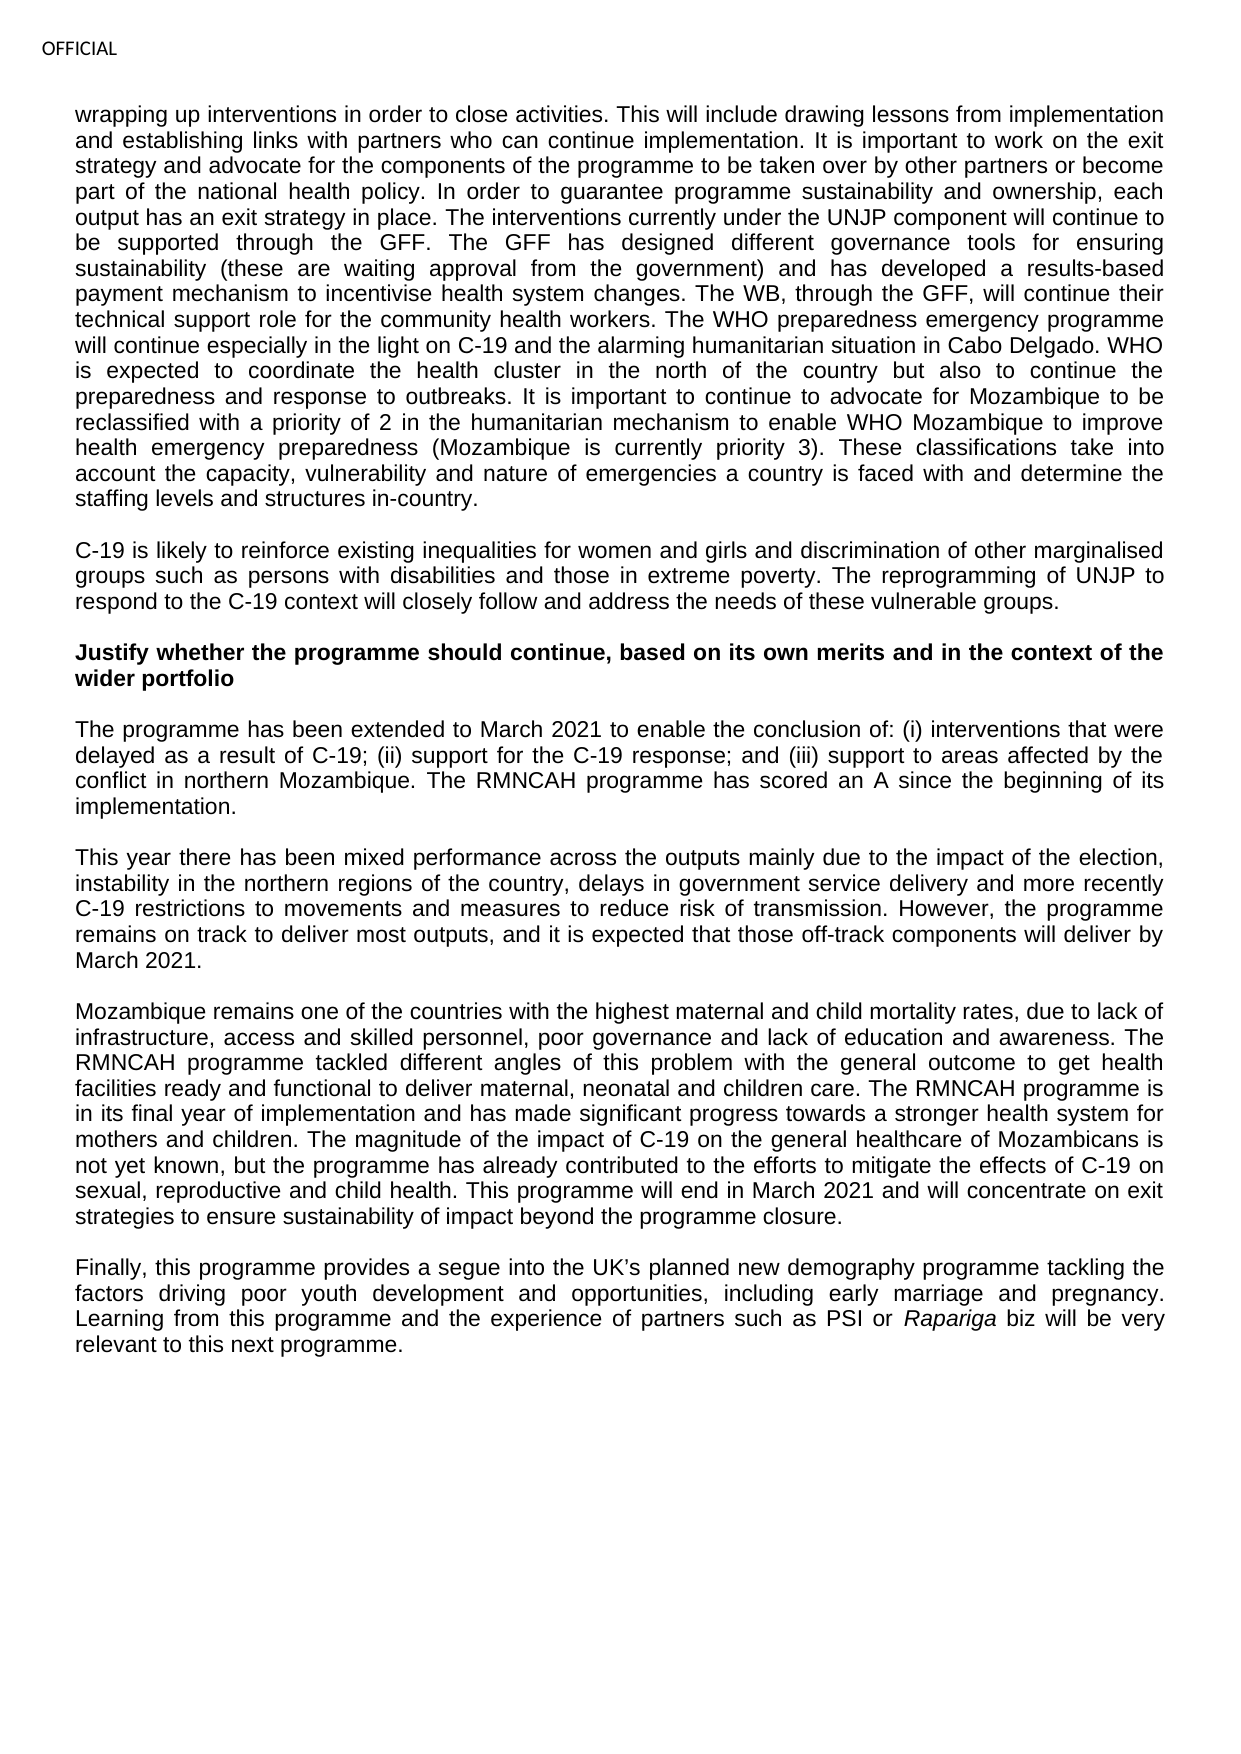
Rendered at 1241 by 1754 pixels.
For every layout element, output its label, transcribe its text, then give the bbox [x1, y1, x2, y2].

text C-19 is likely to reinforce existing inequalities for women and girls and discrimination of other marginalised groups such as persons with disabilities and those in extreme poverty. The reprogramming of UNJP to respond to the C-19 context will closely follow and address the needs of these vulnerable groups. [75, 537, 1165, 614]
text Mozambique remains one of the countries with the highest maternal and child mortality rates, due to lack of infrastructure, access and skilled personnel, poor governance and lack of education and awareness. The RMNCAH programme tackled different angles of this problem with the general outcome to get health facilities ready and functional to deliver maternal, neonatal and children care. The RMNCAH programme is in its final year of implementation and has made significant progress towards a stronger health system for mothers and children. The magnitude of the impact of C-19 on the general healthcare of Mozambicans is not yet known, but the programme has already contributed to the efforts to mitigate the effects of C-19 on sexual, reproductive and child health. This programme will end in March 2021 and will concentrate on exit strategies to ensure sustainability of impact beyond the programme closure. [75, 998, 1165, 1229]
text wrapping up interventions in order to close activities. This will include drawing lessons from implementation and establishing links with partners who can continue implementation. It is important to work on the exit strategy and advocate for the components of the programme to be taken over by other partners or become part of the national health policy. In order to guarantee programme sustainability and ownership, each output has an exit strategy in place. The interventions currently under the UNJP component will continue to be supported through the GFF. The GFF has designed different governance tools for ensuring sustainability (these are waiting approval from the government) and has developed a results-based payment mechanism to incentivise health system changes. The WB, through the GFF, will continue their technical support role for the community health workers. The WHO preparedness emergency programme will continue especially in the light on C-19 and the alarming humanitarian situation in Cabo Delgado. WHO is expected to coordinate the health cluster in the north of the country but also to continue the preparedness and response to outbreaks. It is important to continue to advocate for Mozambique to be reclassified with a priority of 2 in the humanitarian mechanism to enable WHO Mozambique to improve health emergency preparedness (Mozambique is currently priority 3). These classifications take into account the capacity, vulnerability and nature of emergencies a country is faced with and determine the staffing levels and structures in-country. [75, 102, 1165, 512]
text Justify whether the programme should continue, based on its own merits and in the context of the wider portfolio [75, 640, 1165, 691]
text The programme has been extended to March 2021 to enable the conclusion of: (i) interventions that were delayed as a result of C-19; (ii) support for the C-19 response; and (iii) support to areas affected by the conflict in northern Mozambique. The RMNCAH programme has scored an A since the beginning of its implementation. [75, 717, 1165, 819]
text This year there has been mixed performance across the outputs mainly due to the impact of the election, instability in the northern regions of the country, delays in government service delivery and more recently C-19 restrictions to movements and measures to reduce risk of transmission. However, the programme remains on track to deliver most outputs, and it is expected that those off-track components will deliver by March 2021. [75, 845, 1165, 973]
text Finally, this programme provides a segue into the UK’s planned new demography programme tackling the factors driving poor youth development and opportunities, including early marriage and pregnancy. Learning from this programme and the experience of partners such as PSI or Rapariga biz will be very relevant to this next programme. [75, 1255, 1165, 1357]
